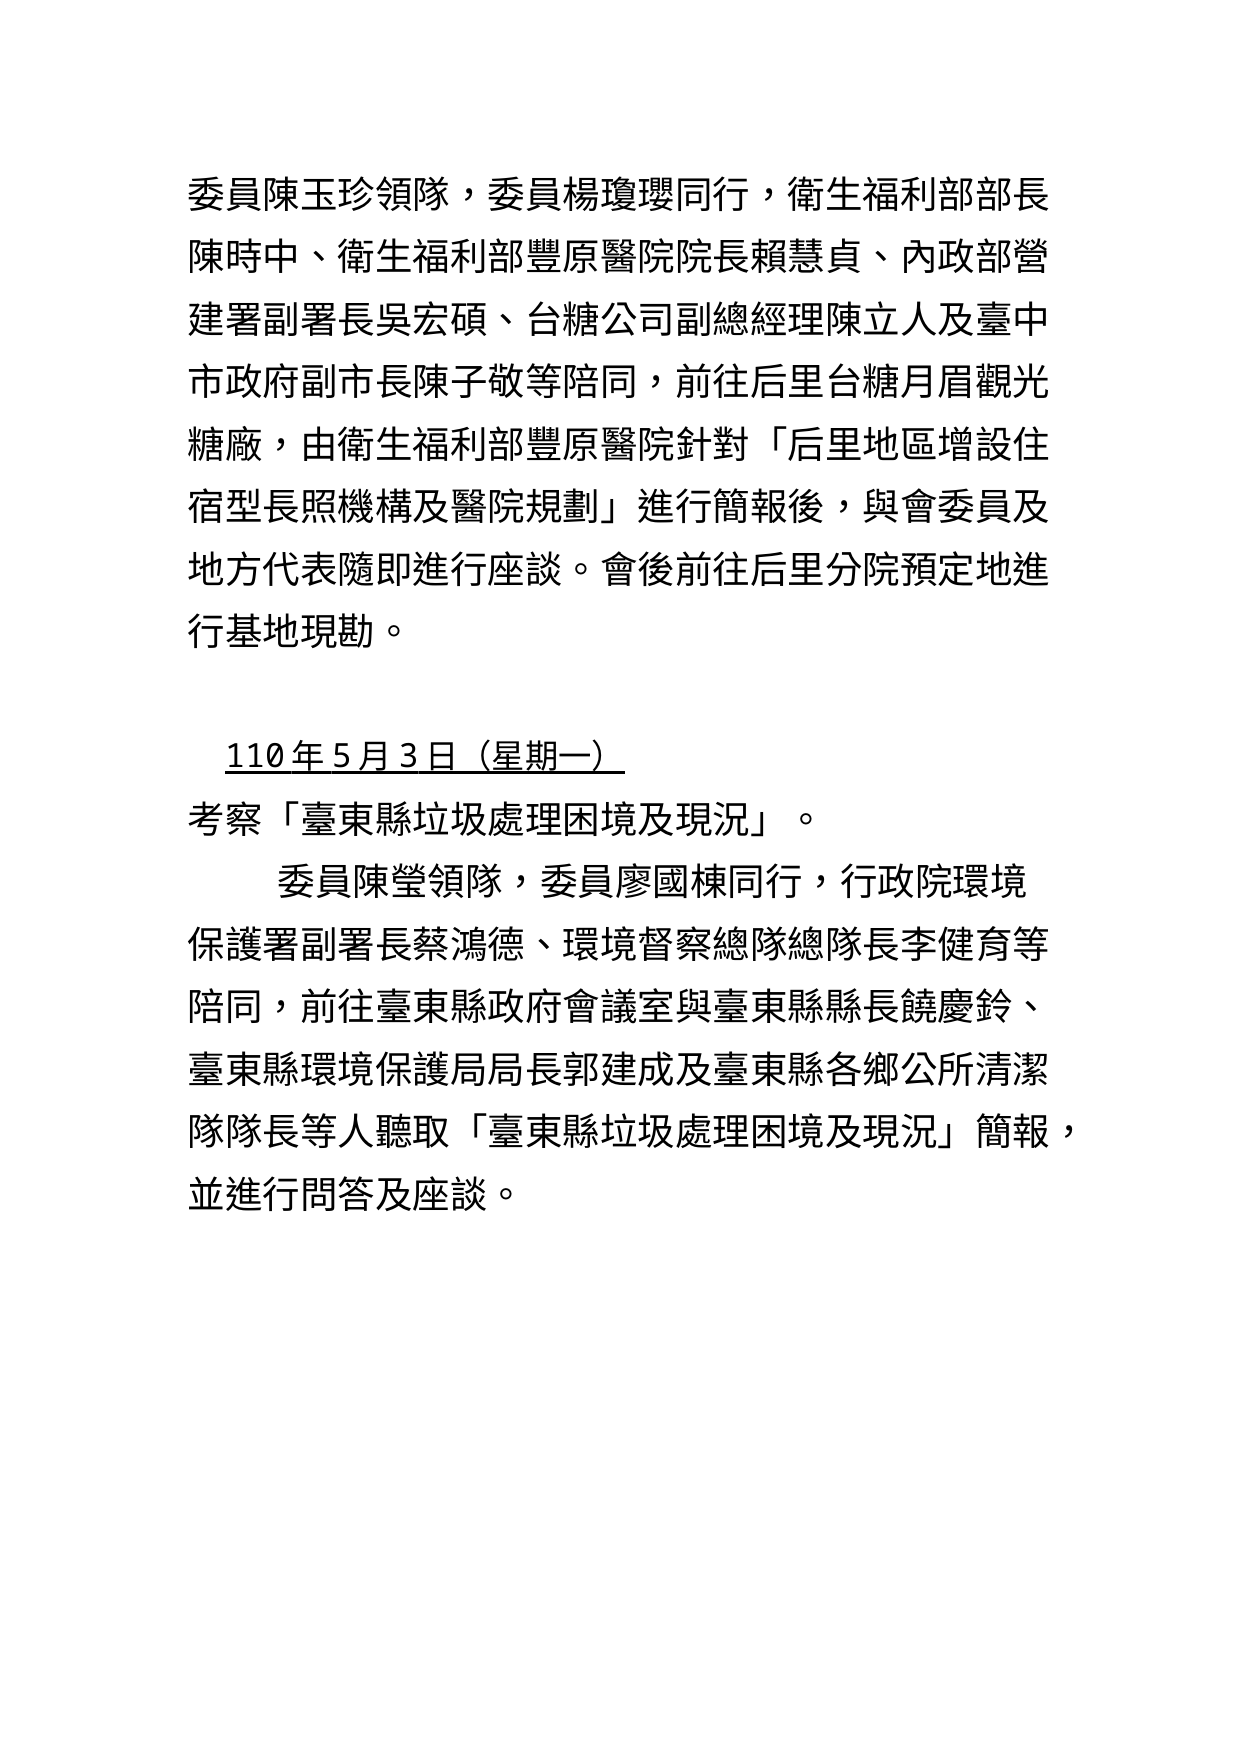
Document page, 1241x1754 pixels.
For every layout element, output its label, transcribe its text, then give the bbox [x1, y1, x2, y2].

text 委員陳玉珍領隊，委員楊瓊瓔同行，衛生福利部部長陳時中、衛生福利部豐原醫院院長賴慧貞、內政部營建署副署長吳宏碩、台糖公司副總經理陳立人及臺中市政府副市長陳子敬等陪同，前往后里台糖月眉觀光糖廠，由衛生福利部豐原醫院針對「后里地區增設住宿型長照機構及醫院規劃」進行簡報後，與會委員及地方代表隨即進行座談。會後前往后里分院預定地進行基地現勘。 [187, 150, 1053, 650]
text 考察「臺東縣垃圾處理困境及現況」。 [187, 775, 1053, 838]
text 委員陳瑩領隊，委員廖國棟同行，行政院環境保護署副署長蔡鴻德、環境督察總隊總隊長李健育等陪同，前往臺東縣政府會議室與臺東縣縣長饒慶鈴、臺東縣環境保護局局長郭建成及臺東縣各鄉公所清潔隊隊長等人聽取「臺東縣垃圾處理困境及現況」簡報，並進行問答及座談。 [187, 838, 1053, 1213]
text 110年5月3日（星期一） [225, 713, 1053, 775]
